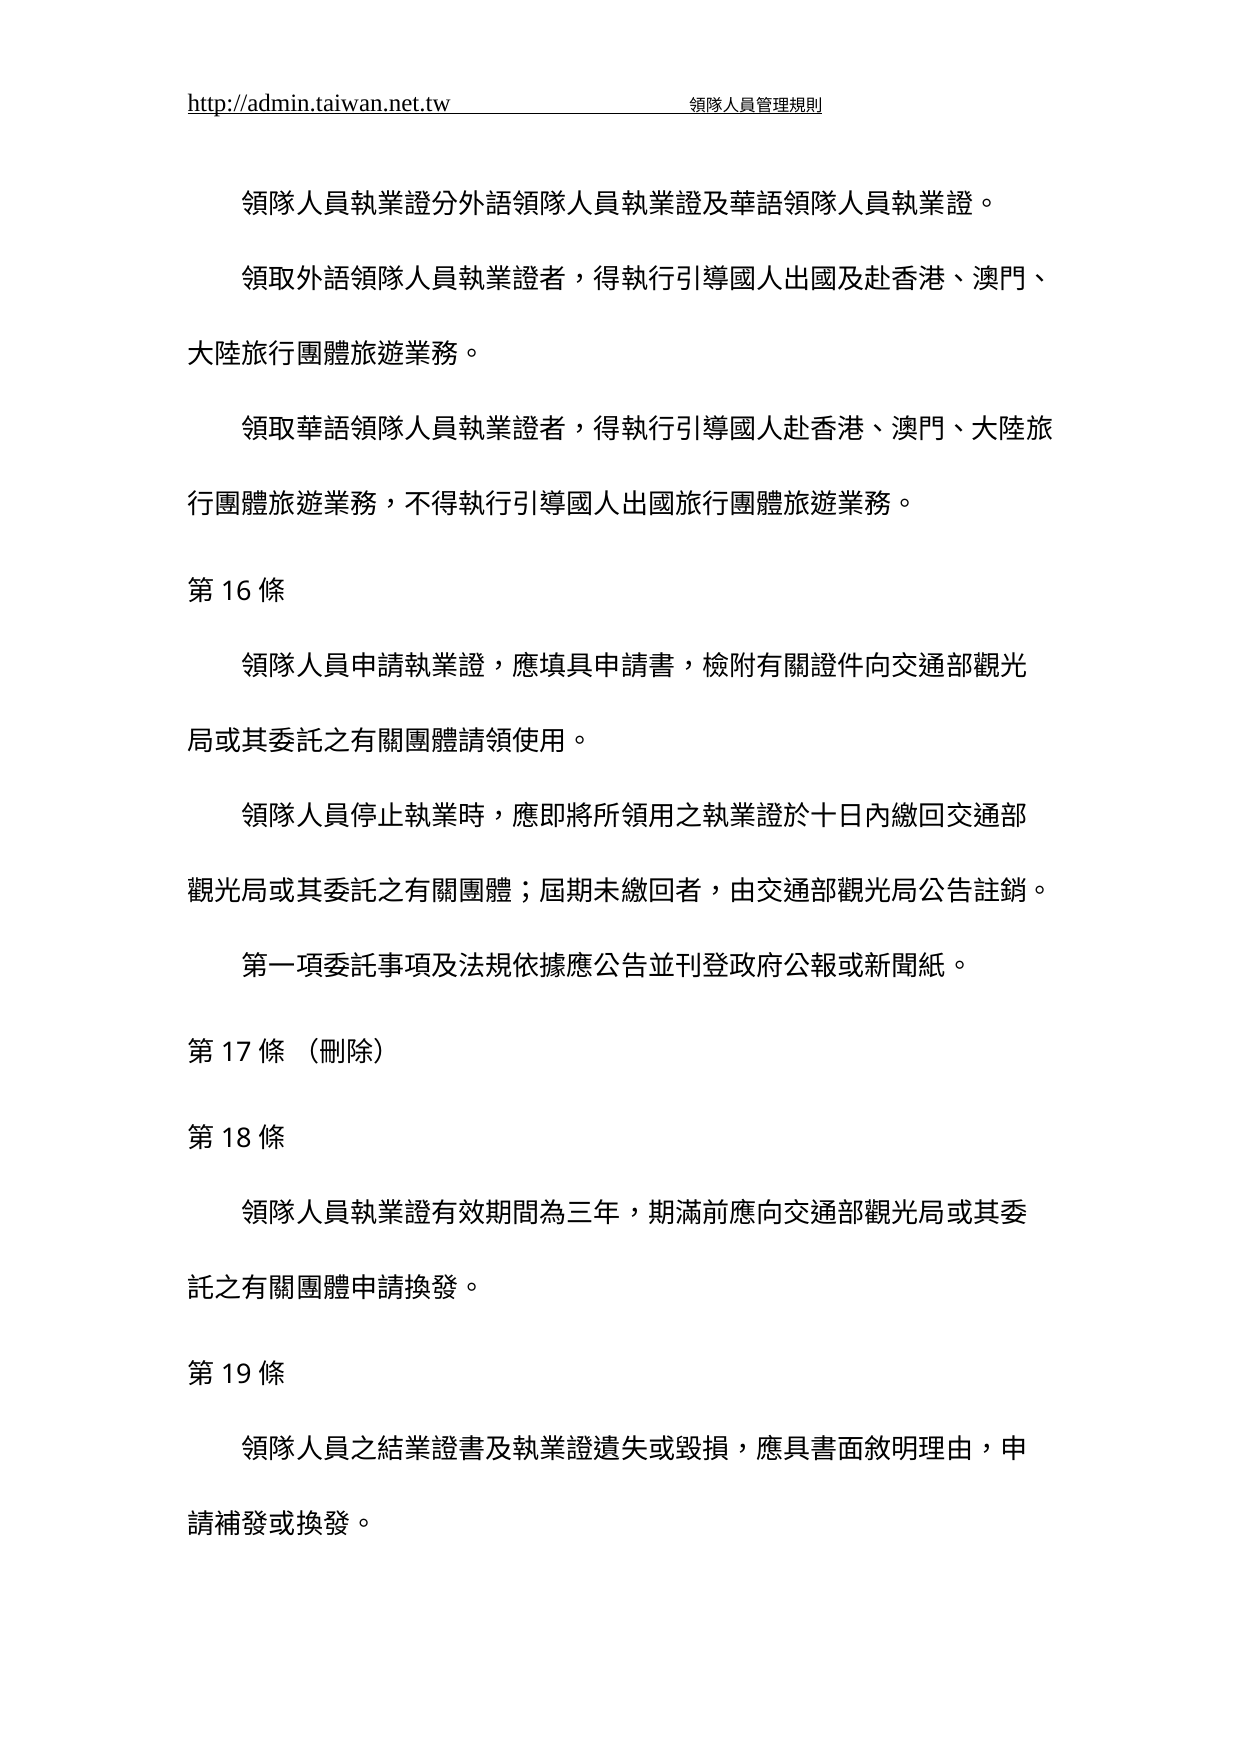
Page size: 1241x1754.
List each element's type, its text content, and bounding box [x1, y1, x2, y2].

text 領取外語領隊人員執業證者，得執行引導國人出國及赴香港、澳門、大陸旅行團體旅遊業務。 [187, 239, 1053, 389]
text 第一項委託事項及法規依據應公告並刊登政府公報或新聞紙。 [187, 926, 1053, 1001]
text 領取華語領隊人員執業證者，得執行引導國人赴香港、澳門、大陸旅行團體旅遊業務，不得執行引導國人出國旅行團體旅遊業務。 [187, 389, 1053, 539]
text 領隊人員停止執業時，應即將所領用之執業證於十日內繳回交通部觀光局或其委託之有關團體；屆期未繳回者，由交通部觀光局公告註銷。 [187, 776, 1053, 926]
text 領隊人員之結業證書及執業證遺失或毀損，應具書面敘明理由，申請補發或換發。 [187, 1409, 1053, 1559]
text 領隊人員執業證有效期間為三年，期滿前應向交通部觀光局或其委託之有關團體申請換發。 [187, 1173, 1053, 1323]
text 第 16 條 [187, 551, 1053, 626]
text 第 17 條 （刪除） [187, 1012, 1053, 1087]
text 領隊人員申請執業證，應填具申請書，檢附有關證件向交通部觀光局或其委託之有關團體請領使用。 [187, 626, 1053, 776]
text 第 19 條 [187, 1334, 1053, 1409]
text 領隊人員執業證分外語領隊人員執業證及華語領隊人員執業證。 [187, 164, 1053, 239]
text 第 18 條 [187, 1098, 1053, 1173]
